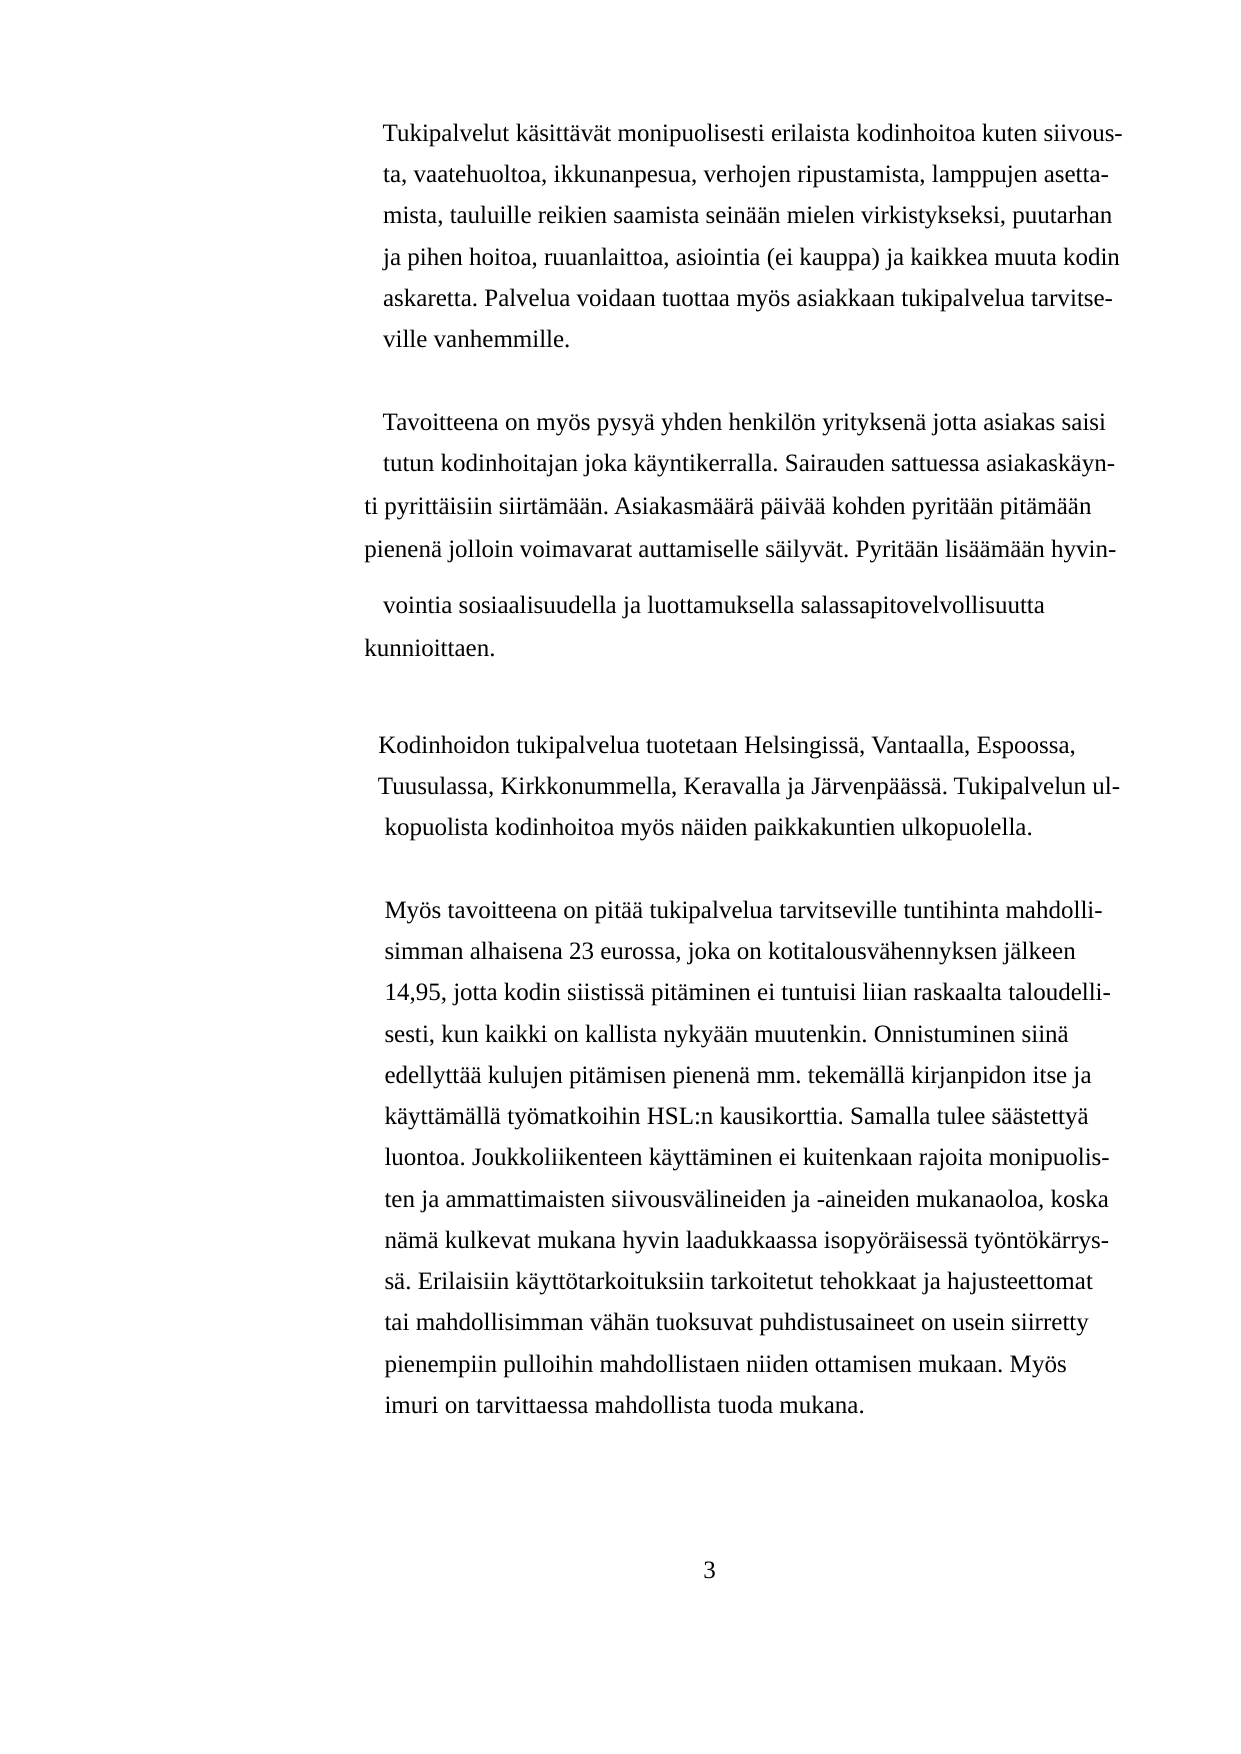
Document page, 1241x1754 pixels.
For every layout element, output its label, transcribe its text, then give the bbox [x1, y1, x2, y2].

text käyttämällä työmatkoihin HSL:n kausikorttia. Samalla tulee säästettyä [284, 1101, 1123, 1130]
list Tavoitteena on myös pysyä yhden henkilön yrityksenä jotta asiakas saisi [327, 407, 1123, 436]
text edellyttää kulujen pitämisen pienenä mm. tekemällä kirjanpidon itse ja [284, 1060, 1123, 1089]
text sesti, kun kaikki on kallista nykyään muutenkin. Onnistuminen siinä [284, 1019, 1123, 1047]
list tutun kodinhoitajan joka käyntikerralla. Sairauden sattuessa asiakaskäyn- ti pyrittäisiin siirtämään. Asiakasmäärä päivää kohden pyritään pitämään pienenä jolloin voimavarat auttamiselle säilyvät. Pyritään lisäämään hyvin- [327, 448, 1123, 563]
text 3 [284, 1555, 1123, 1584]
list askaretta. Palvelua voidaan tuottaa myös asiakkaan tukipalvelua tarvitse- [327, 283, 1123, 312]
list vointia sosiaalisuudella ja luottamuksella salassapitovelvollisuutta kunnioittaen. [327, 590, 1123, 662]
text imuri on tarvittaessa mahdollista tuoda mukana. [284, 1390, 1123, 1419]
text simman alhaisena 23 eurossa, joka on kotitalousvähennyksen jälkeen [284, 936, 1123, 965]
text ten ja ammattimaisten siivousvälineiden ja -aineiden mukanaoloa, koska [284, 1184, 1123, 1212]
text Myös tavoitteena on pitää tukipalvelua tarvitseville tuntihinta mahdolli- [284, 895, 1123, 924]
list ja pihen hoitoa, ruuanlaittoa, asiointia (ei kauppa) ja kaikkea muuta kodin [327, 242, 1123, 271]
text pienempiin pulloihin mahdollistaen niiden ottamisen mukaan. Myös [284, 1349, 1123, 1377]
text Kodinhoidon tukipalvelua tuotetaan Helsingissä, Vantaalla, Espoossa, [284, 730, 1123, 759]
text nämä kulkevat mukana hyvin laadukkaassa isopyöräisessä työntökärrys- [284, 1225, 1123, 1254]
list ville vanhemmille. [327, 324, 1123, 353]
text luontoa. Joukkoliikenteen käyttäminen ei kuitenkaan rajoita monipuolis- [284, 1142, 1123, 1171]
text kopuolista kodinhoitoa myös näiden paikkakuntien ulkopuolella. [284, 812, 1123, 841]
text sä. Erilaisiin käyttötarkoituksiin tarkoitetut tehokkaat ja hajusteettomat [284, 1266, 1123, 1295]
list Tukipalvelut käsittävät monipuolisesti erilaista kodinhoitoa kuten siivous- [327, 118, 1123, 147]
text tai mahdollisimman vähän tuoksuvat puhdistusaineet on usein siirretty [284, 1307, 1123, 1336]
list mista, tauluille reikien saamista seinään mielen virkistykseksi, puutarhan [327, 201, 1123, 229]
text Tuusulassa, Kirkkonummella, Keravalla ja Järvenpäässä. Tukipalvelun ul- [284, 771, 1123, 800]
list ta, vaatehuoltoa, ikkunanpesua, verhojen ripustamista, lamppujen asetta- [327, 159, 1123, 188]
text 14,95, jotta kodin siistissä pitäminen ei tuntuisi liian raskaalta taloudelli- [284, 977, 1123, 1006]
